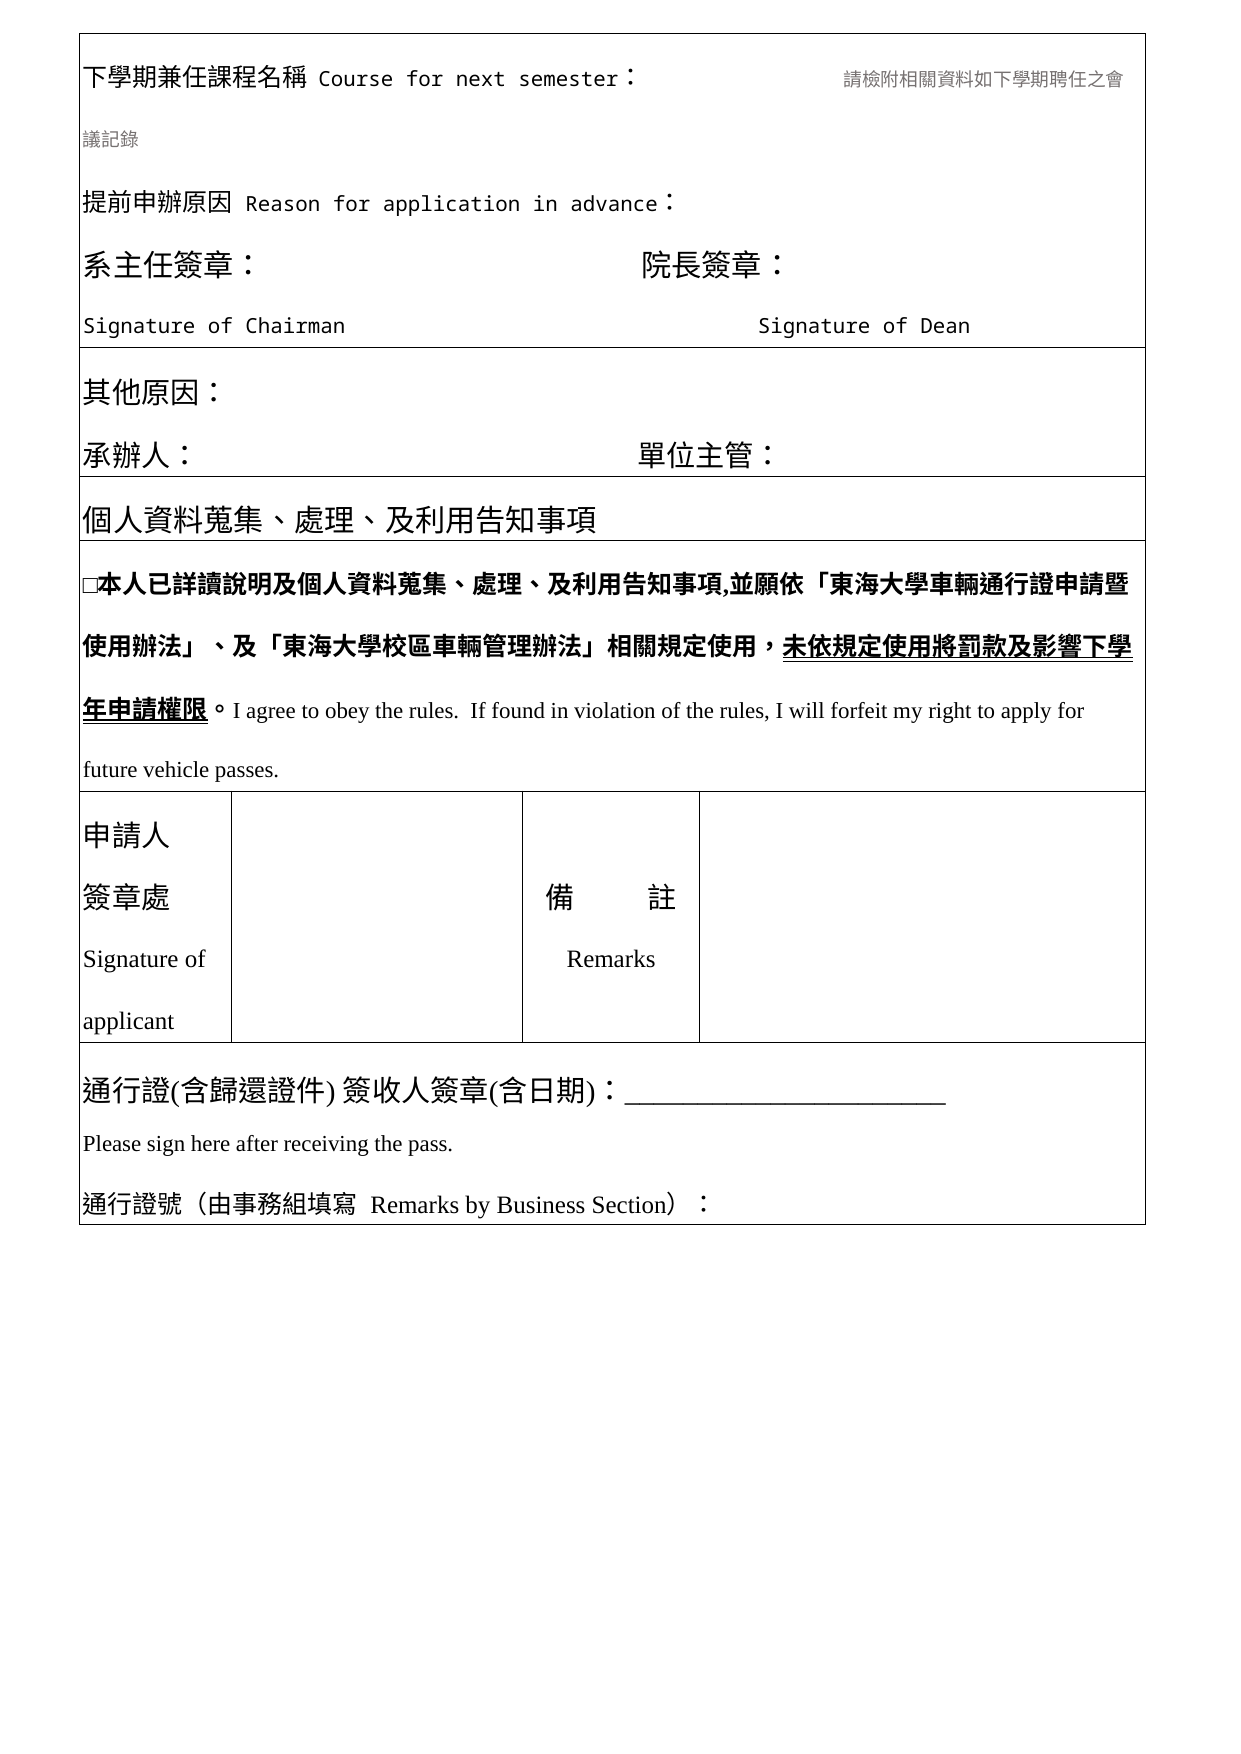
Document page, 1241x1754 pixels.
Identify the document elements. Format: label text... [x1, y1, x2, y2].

table_cell [700, 792, 1145, 1042]
table_cell 下學期兼任課程名稱 Course for next semester： 請檢附相關資料如下學期聘任之會議記錄 提前申辦原因 Reason for application in advance： 系主任簽章： 院長簽章： Signature of Chairman Signature of Dean [80, 34, 1145, 347]
table_cell 其他原因： 承辦人： 單位主管： [80, 348, 1145, 476]
table_cell 通行證(含歸還證件) 簽收人簽章(含日期)：______________________ Please sign here after receiving the pass. 通行證號（由事務組填寫 Remarks by Business Section）： [80, 1043, 1145, 1224]
table_cell 申請人 簽章處 Signature of applicant [80, 792, 231, 1042]
table_cell 備 註 Remarks [523, 792, 699, 1042]
table_cell 個人資料蒐集、處理、及利用告知事項 [80, 477, 1145, 539]
table_cell □本人已詳讀說明及個人資料蒐集、處理、及利用告知事項,並願依「東海大學車輛通行證申請暨使用辦法」、及「東海大學校區車輛管理辦法」相關規定使用，未依規定使用將罰款及影響下學年申請權限。I agree to obey the rules. If found in violation of the rules, I will forfeit my right to apply for future vehicle passes. [80, 541, 1145, 791]
table_cell [232, 792, 522, 1042]
